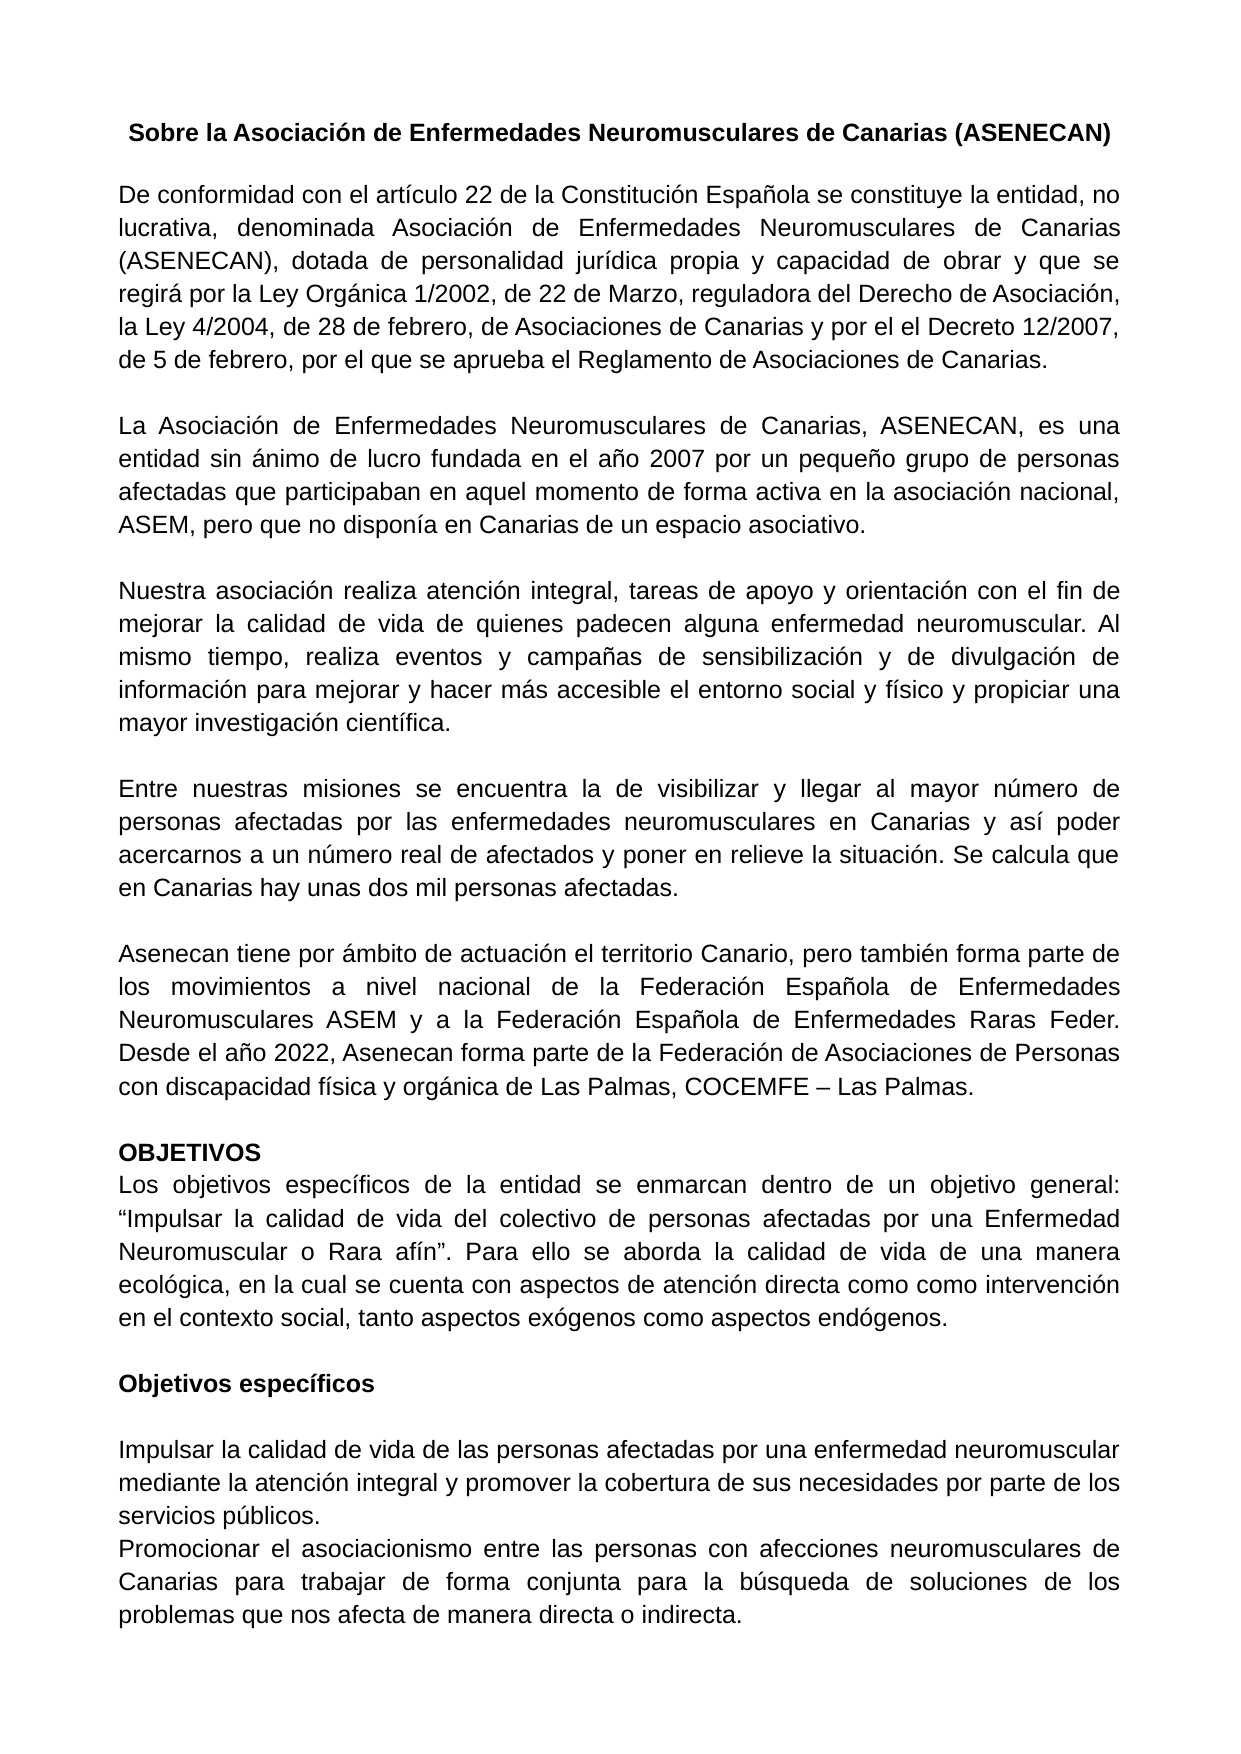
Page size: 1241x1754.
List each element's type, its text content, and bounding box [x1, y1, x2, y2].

text De conformidad con el artículo 22 de la Constitución Española se constituye la entidad, no lucrativa, denominada Asociación de Enfermedades Neuromusculares de Canarias (ASENECAN), dotada de personalidad jurídica propia y capacidad de obrar y que se regirá por la Ley Orgánica 1/2002, de 22 de Marzo, reguladora del Derecho de Asociación, la Ley 4/2004, de 28 de febrero, de Asociaciones de Canarias y por el el Decreto 12/2007, de 5 de febrero, por el que se aprueba el Reglamento de Asociaciones de Canarias. [118, 180, 1122, 374]
text Los objetivos específicos de la entidad se enmarcan dentro de un objetivo general: “Impulsar la calidad de vida del colectivo de personas afectadas por una Enfermedad Neuromuscular o Rara afín”. Para ello se aborda la calidad de vida de una manera ecológica, en la cual se cuenta con aspectos de atención directa como como intervención en el contexto social, tanto aspectos exógenos como aspectos endógenos. [118, 1171, 1122, 1331]
text Promocionar el asociacionismo entre las personas con afecciones neuromusculares de Canarias para trabajar de forma conjunta para la búsqueda de soluciones de los problemas que nos afecta de manera directa o indirecta. [118, 1534, 1122, 1628]
text Objetivos específicos [118, 1369, 1122, 1397]
text Asenecan tiene por ámbito de actuación el territorio Canario, pero también forma parte de los movimientos a nivel nacional de la Federación Española de Enfermedades Neuromusculares ASEM y a la Federación Española de Enfermedades Raras Feder. Desde el año 2022, Asenecan forma parte de la Federación de Asociaciones de Personas con discapacidad física y orgánica de Las Palmas, COCEMFE – Las Palmas. [118, 939, 1122, 1100]
text Nuestra asociación realiza atención integral, tareas de apoyo y orientación con el fin de mejorar la calidad de vida de quienes padecen alguna enfermedad neuromuscular. Al mismo tiempo, realiza eventos y campañas de sensibilización y de divulgación de información para mejorar y hacer más accesible el entorno social y físico y propiciar una mayor investigación científica. [118, 576, 1122, 737]
text Entre nuestras misiones se encuentra la de visibilizar y llegar al mayor número de personas afectadas por las enfermedades neuromusculares en Canarias y así poder acercarnos a un número real de afectados y poner en relieve la situación. Se calcula que en Canarias hay unas dos mil personas afectadas. [118, 774, 1122, 902]
text OBJETIVOS [118, 1137, 1122, 1166]
text Impulsar la calidad de vida de las personas afectadas por una enfermedad neuromuscular mediante la atención integral y promover la cobertura de sus necesidades por parte de los servicios públicos. [118, 1435, 1122, 1529]
text La Asociación de Enfermedades Neuromusculares de Canarias, ASENECAN, es una entidad sin ánimo de lucro fundada en el año 2007 por un pequeño grupo de personas afectadas que participaban en aquel momento de forma activa en la asociación nacional, ASEM, pero que no disponía en Canarias de un espacio asociativo. [118, 411, 1122, 539]
text Sobre la Asociación de Enfermedades Neuromusculares de Canarias (ASENECAN) [118, 118, 1122, 147]
